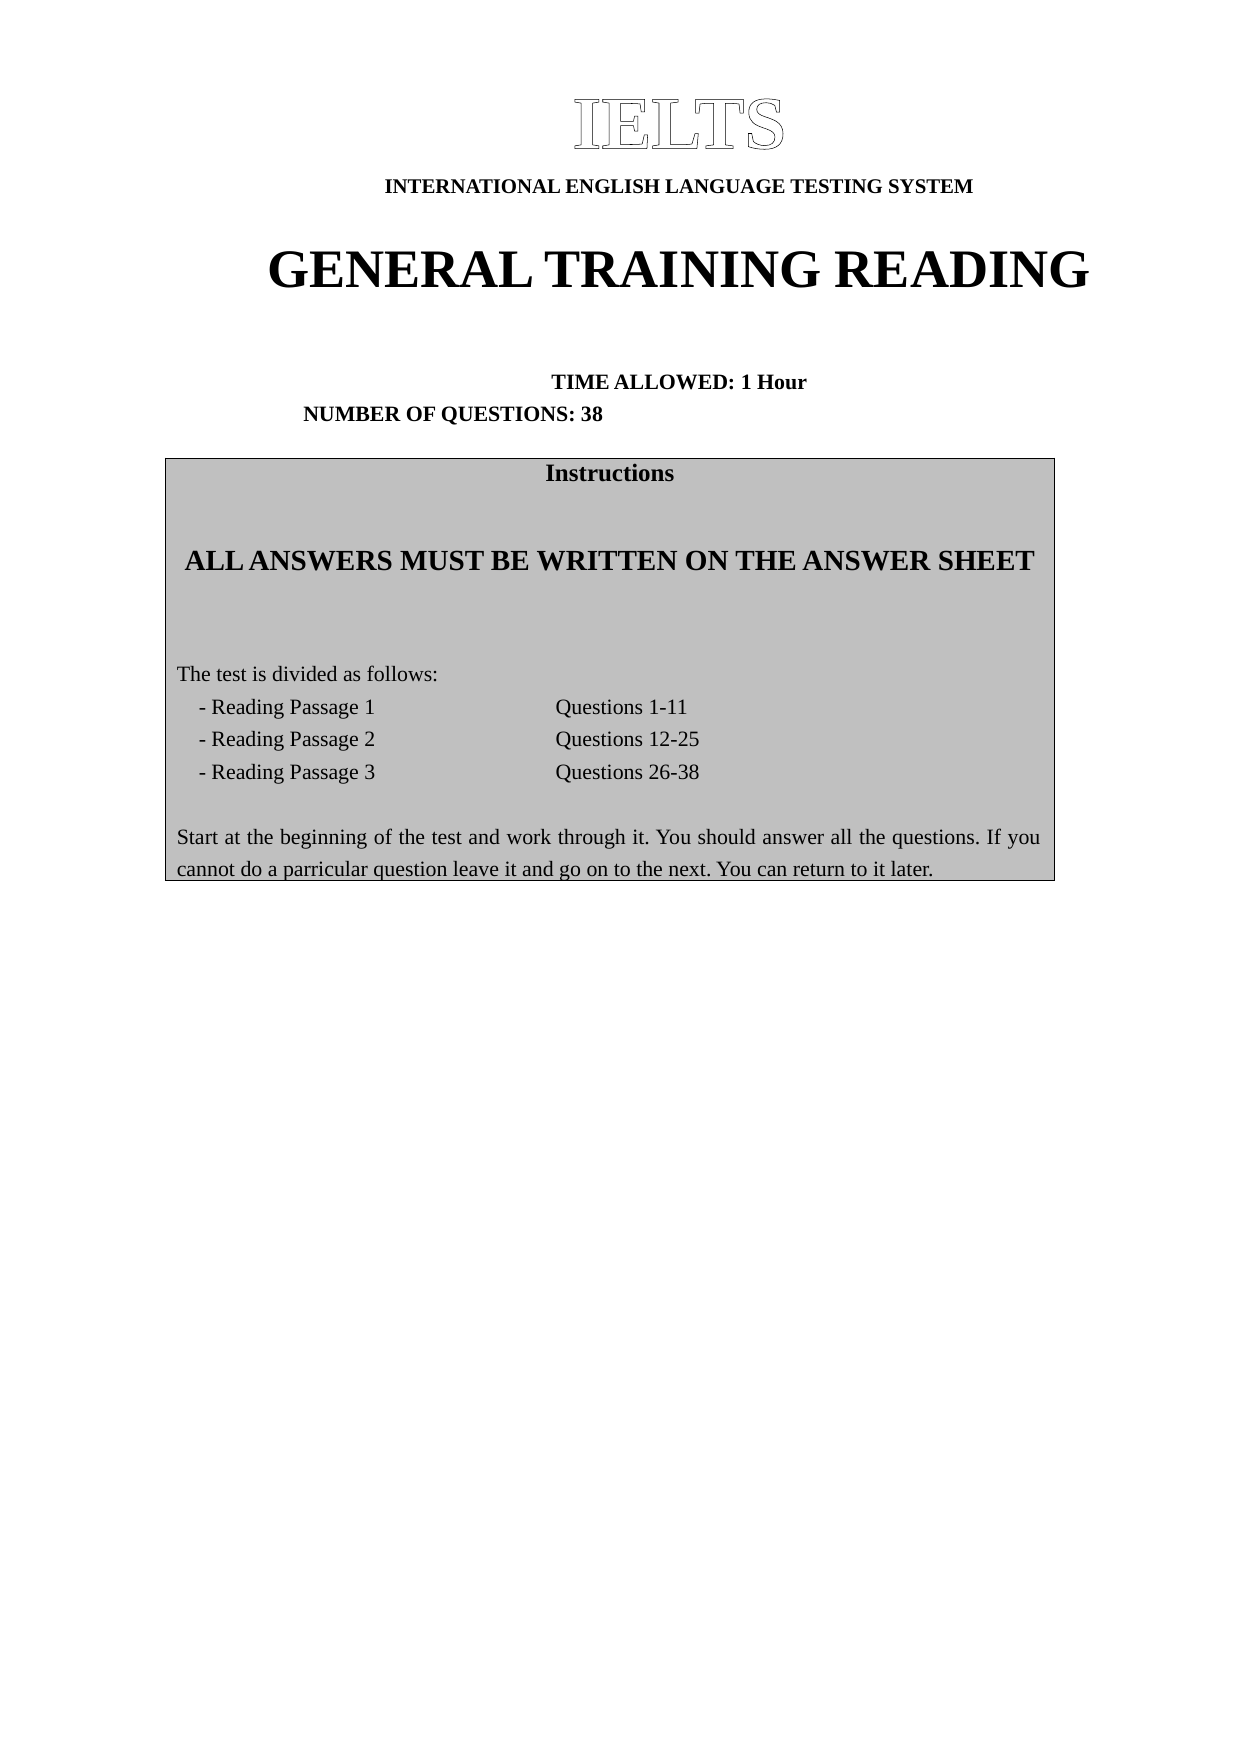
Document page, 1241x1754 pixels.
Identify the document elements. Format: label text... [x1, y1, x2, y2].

text TIME ALLOWED: 1 Hour [177, 360, 1181, 392]
subtitle INTERNATIONAL ENGLISH LANGUAGE TESTING SYSTEM [177, 165, 1181, 197]
table_header Instructions ALL ANSWERS MUST BE WRITTEN ON THE ANSWER SHEET The test is divided as follows: - Reading Passage 1 Questions 1-11 - Reading Passage 2 Questions 12-25 - Reading Passage 3 Questions 26-38 Start at the beginning of the test and work through it. You should answer all the questions. If you cannot do a parricular question leave it and go on to the next. You can return to it later. [166, 459, 1054, 880]
title IELTS [177, 67, 1181, 165]
text NUMBER OF QUESTIONS: 38 [177, 392, 1181, 425]
text GENERAL TRAINING READING [177, 230, 1181, 295]
